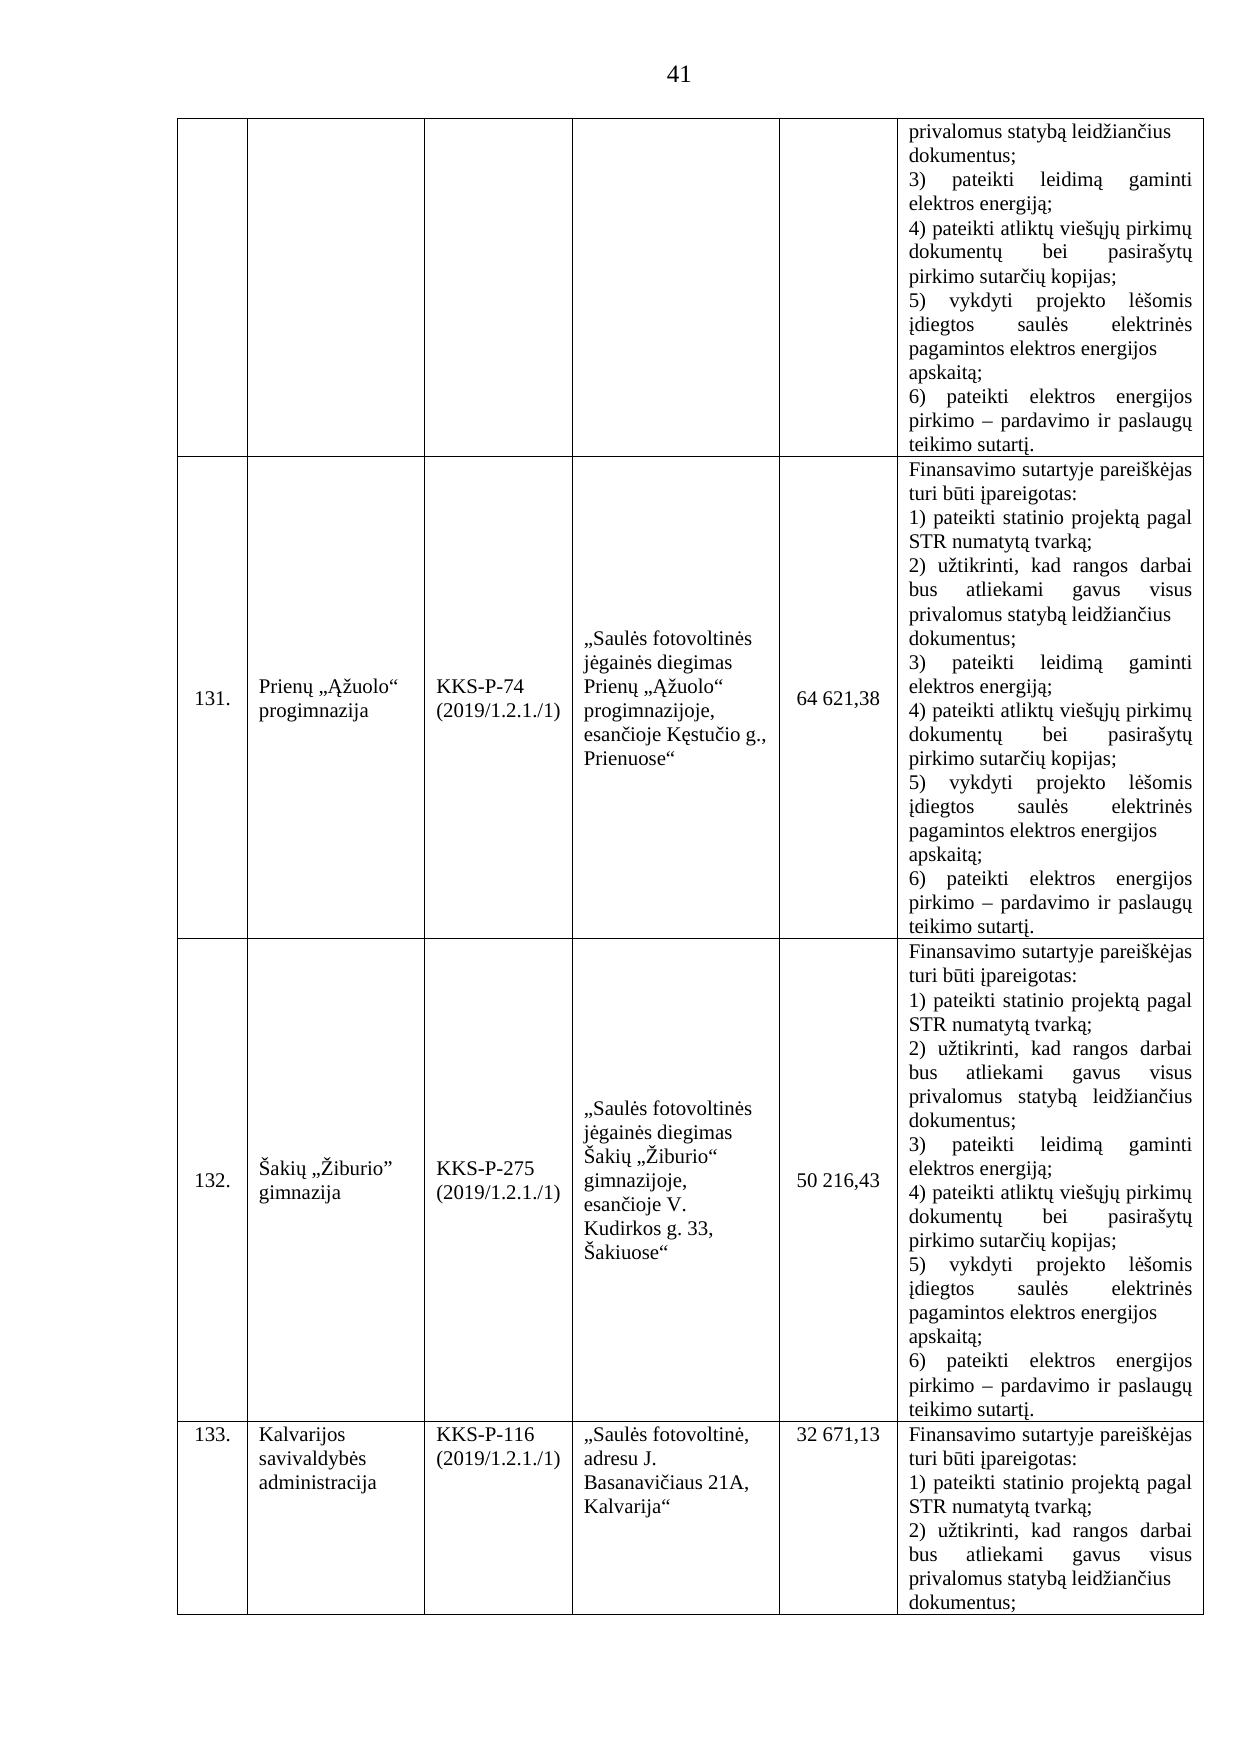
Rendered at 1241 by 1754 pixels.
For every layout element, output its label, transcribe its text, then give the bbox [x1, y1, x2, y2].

table_cell Finansavimo sutartyje pareiškėjas turi būti įpareigotas: 1) pateikti statinio projektą pagal STR numatytą tvarką; 2) užtikrinti, kad rangos darbai bus atliekami gavus visus privalomus statybą leidžiančius dokumentus; 3) pateikti leidimą gaminti elektros energiją; 4) pateikti atliktų viešųjų pirkimų dokumentų bei pasirašytų pirkimo sutarčių kopijas; 5) vykdyti projekto lėšomis įdiegtos saulės elektrinės pagamintos elektros energijos apskaitą; 6) pateikti elektros energijos pirkimo – pardavimo ir paslaugų teikimo sutartį. [898, 457, 1203, 938]
table_cell 32 671,13 [780, 1422, 897, 1614]
table_cell 133. [178, 1422, 247, 1614]
table_cell KKS-P-275 (2019/1.2.1./1) [425, 939, 572, 1421]
table_cell „Saulės fotovoltinė, adresu J. Basanavičiaus 21A, Kalvarija“ [573, 1422, 779, 1614]
table_cell [178, 119, 247, 456]
table_cell privalomus statybą leidžiančius dokumentus; 3) pateikti leidimą gaminti elektros energiją; 4) pateikti atliktų viešųjų pirkimų dokumentų bei pasirašytų pirkimo sutarčių kopijas; 5) vykdyti projekto lėšomis įdiegtos saulės elektrinės pagamintos elektros energijos apskaitą; 6) pateikti elektros energijos pirkimo – pardavimo ir paslaugų teikimo sutartį. [898, 119, 1203, 456]
table_cell „Saulės fotovoltinės jėgainės diegimas Prienų „Ąžuolo“ progimnazijoje, esančioje Kęstučio g., Prienuose“ [573, 457, 779, 938]
table_cell KKS-P-74 (2019/1.2.1./1) [425, 457, 572, 938]
table_cell 131. [178, 457, 247, 938]
table_cell [780, 119, 897, 456]
table_cell KKS-P-116 (2019/1.2.1./1) [425, 1422, 572, 1614]
table_cell „Saulės fotovoltinės jėgainės diegimas Šakių „Žiburio“ gimnazijoje, esančioje V. Kudirkos g. 33, Šakiuose“ [573, 939, 779, 1421]
table_cell [425, 119, 572, 456]
table_cell 64 621,38 [780, 457, 897, 938]
table_cell Šakių „Žiburio” gimnazija [248, 939, 424, 1421]
table_cell [573, 119, 779, 456]
table_cell 132. [178, 939, 247, 1421]
table_cell Prienų „Ąžuolo“ progimnazija [248, 457, 424, 938]
table_cell 50 216,43 [780, 939, 897, 1421]
table_cell [248, 119, 424, 456]
table_cell Finansavimo sutartyje pareiškėjas turi būti įpareigotas: 1) pateikti statinio projektą pagal STR numatytą tvarką; 2) užtikrinti, kad rangos darbai bus atliekami gavus visus privalomus statybą leidžiančius dokumentus; [898, 1422, 1203, 1614]
table_cell Kalvarijos savivaldybės administracija [248, 1422, 424, 1614]
table_cell Finansavimo sutartyje pareiškėjas turi būti įpareigotas: 1) pateikti statinio projektą pagal STR numatytą tvarką; 2) užtikrinti, kad rangos darbai bus atliekami gavus visus privalomus statybą leidžiančius dokumentus; 3) pateikti leidimą gaminti elektros energiją; 4) pateikti atliktų viešųjų pirkimų dokumentų bei pasirašytų pirkimo sutarčių kopijas; 5) vykdyti projekto lėšomis įdiegtos saulės elektrinės pagamintos elektros energijos apskaitą; 6) pateikti elektros energijos pirkimo – pardavimo ir paslaugų teikimo sutartį. [898, 939, 1203, 1421]
